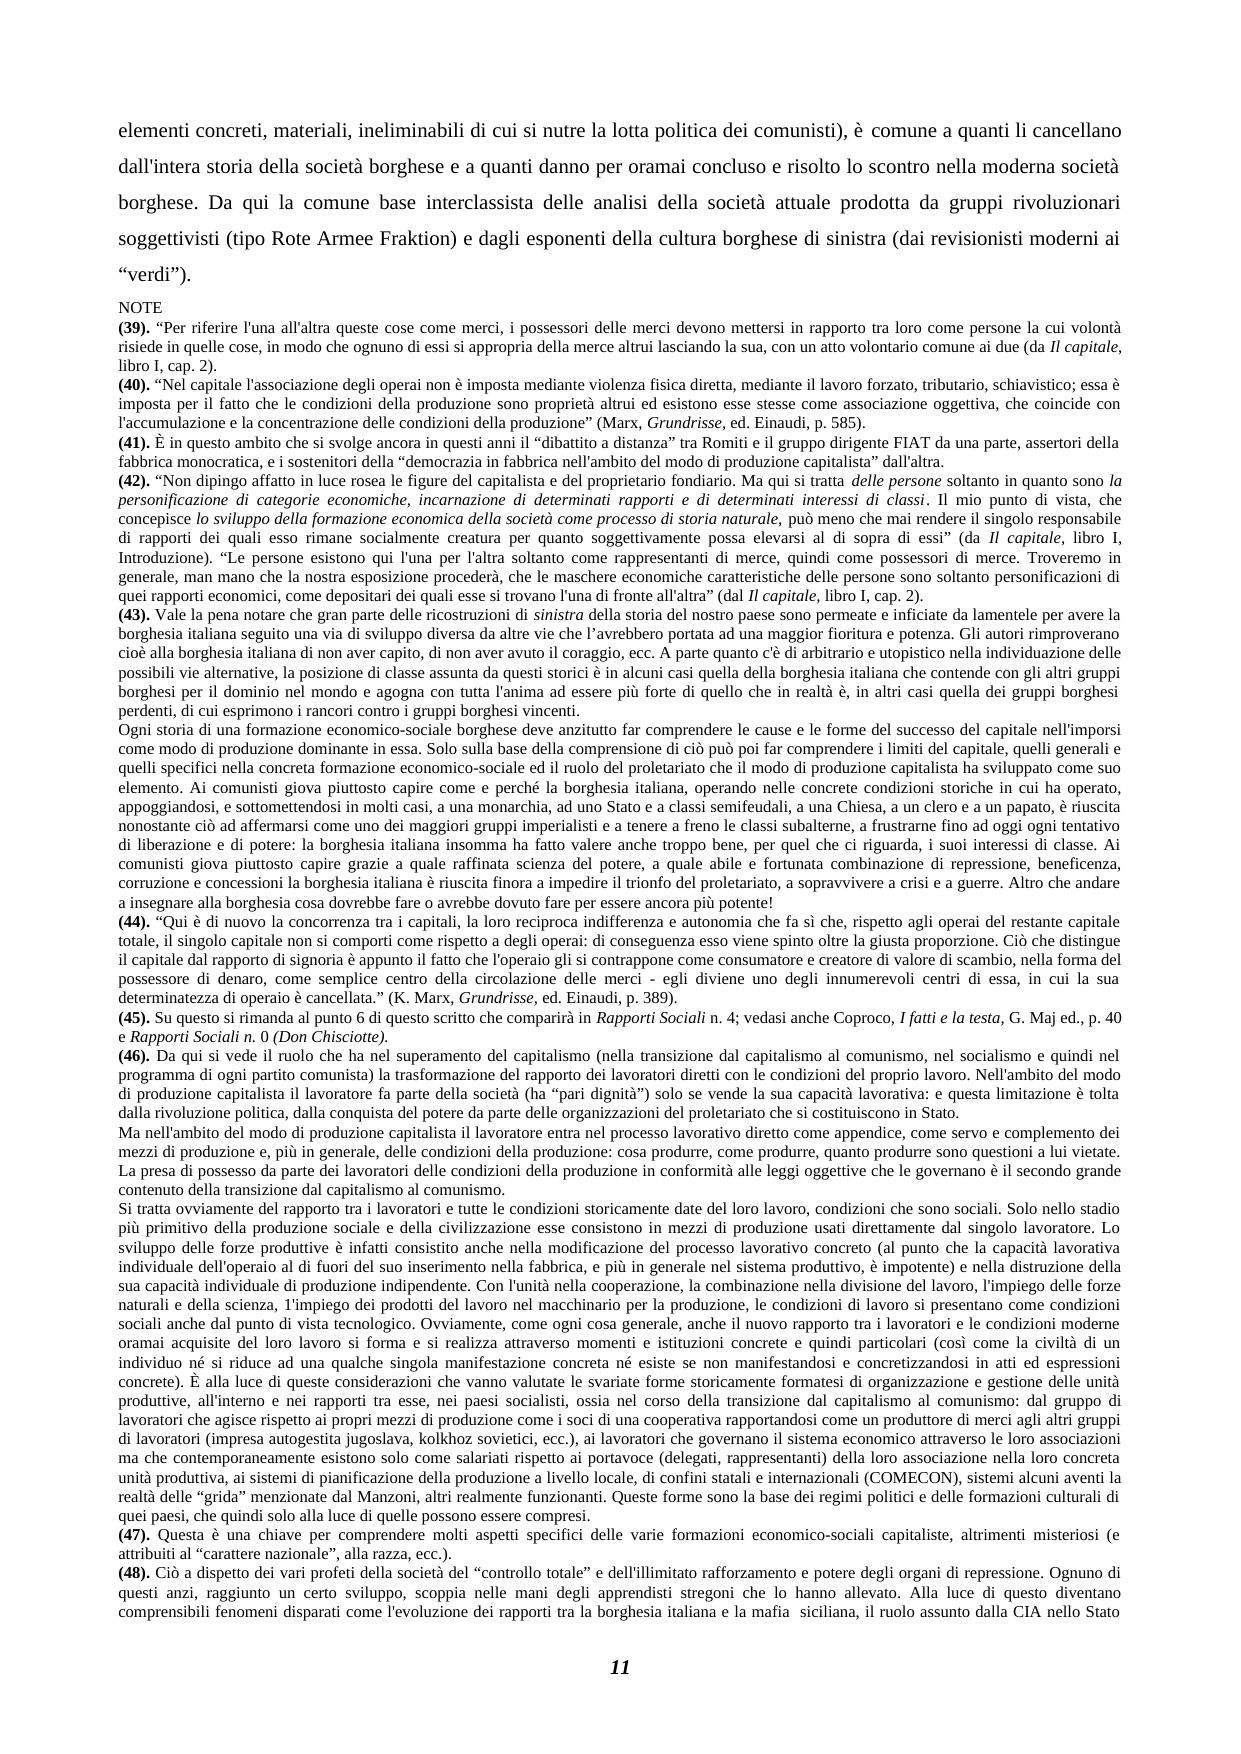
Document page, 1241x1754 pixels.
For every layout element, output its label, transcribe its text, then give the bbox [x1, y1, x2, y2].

text (39). “Per riferire l'una all'altra queste cose come merci, i possessori delle merci devono mettersi in rapporto tra loro come persone la cui volontà risiede in quelle cose, in modo che ognuno di essi si appropria della merce altrui lasciando la sua, con un atto volontario comune ai due (da Il capitale, libro I, cap. 2). [118, 317, 1122, 375]
text NOTE [118, 298, 1122, 317]
text (47). Questa è una chiave per comprendere molti aspetti specifici delle varie formazioni economico-sociali capitaliste, altrimenti misteriosi (e attribuiti al “carattere nazionale”, alla razza, ecc.). [118, 1525, 1122, 1563]
text Si tratta ovviamente del rapporto tra i lavoratori e tutte le condizioni storicamente date del loro lavoro, condizioni che sono sociali. Solo nello stadio più primitivo della produzione sociale e della civilizzazione esse consistono in mezzi di produzione usati direttamente dal singolo lavoratore. Lo sviluppo delle forze produttive è infatti consistito anche nella modificazione del processo lavorativo concreto (al punto che la capacità lavorativa individuale dell'operaio al di fuori del suo inserimento nella fabbrica, e più in generale nel sistema produttivo, è impotente) e nella distruzione della sua capacità individuale di produzione indipendente. Con l'unità nella cooperazione, la combinazione nella divisione del lavoro, l'impiego delle forze naturali e della scienza, 1'impiego dei prodotti del lavoro nel macchinario per la produzione, le condizioni di lavoro si presentano come condizioni sociali anche dal punto di vista tecnologico. Ovviamente, come ogni cosa generale, anche il nuovo rapporto tra i lavoratori e le condizioni moderne oramai acquisite del loro lavoro si forma e si realizza attraverso momenti e istituzioni concrete e quindi particolari (così come la civiltà di un individuo né si riduce ad una qualche singola manifestazione concreta né esiste se non manifestandosi e concretizzandosi in atti ed espressioni concrete). È alla luce di queste considerazioni che vanno valutate le svariate forme storicamente formatesi di organizzazione e gestione delle unità produttive, all'interno e nei rapporti tra esse, nei paesi socialisti, ossia nel corso della transizione dal capitalismo al comunismo: dal gruppo di lavoratori che agisce rispetto ai propri mezzi di produzione come i soci di una cooperativa rapportandosi come un produttore di merci agli altri gruppi di lavoratori (impresa autogestita jugoslava, kolkhoz sovietici, ecc.), ai lavoratori che governano il sistema economico attraverso le loro associazioni ma che contemporaneamente esistono solo come salariati rispetto ai portavoce (delegati, rappresentanti) della loro associazione nella loro concreta unità produttiva, ai sistemi di pianificazione della produzione a livello locale, di confini statali e internazionali (COMECON), sistemi alcuni aventi la realtà delle “grida” menzionate dal Manzoni, altri realmente funzionanti. Queste forme sono la base dei regimi politici e delle formazioni culturali di quei paesi, che quindi solo alla luce di quelle possono essere compresi. [118, 1199, 1122, 1525]
text (41). È in questo ambito che si svolge ancora in questi anni il “dibattito a distanza” tra Romiti e il gruppo dirigente FIAT da una parte, assertori della fabbrica monocratica, e i sostenitori della “democrazia in fabbrica nell'ambito del modo di produzione capitalista” dall'altra. [118, 432, 1122, 471]
text Ogni storia di una formazione economico-sociale borghese deve anzitutto far comprendere le cause e le forme del successo del capitale nell'imporsi come modo di produzione dominante in essa. Solo sulla base della comprensione di ciò può poi far comprendere i limiti del capitale, quelli generali e quelli specifici nella concreta formazione economico-sociale ed il ruolo del proletariato che il modo di produzione capitalista ha sviluppato come suo elemento. Ai comunisti giova piuttosto capire come e perché la borghesia italiana, operando nelle concrete condizioni storiche in cui ha operato, appoggiandosi, e sottomettendosi in molti casi, a una monarchia, ad uno Stato e a classi semifeudali, a una Chiesa, a un clero e a un papato, è riuscita nonostante ciò ad affermarsi come uno dei maggiori gruppi imperialisti e a tenere a freno le classi subalterne, a frustrarne fino ad oggi ogni tentativo di liberazione e di potere: la borghesia italiana insomma ha fatto valere anche troppo bene, per quel che ci riguarda, i suoi interessi di classe. Ai comunisti giova piuttosto capire grazie a quale raffinata scienza del potere, a quale abile e fortunata combinazione di repressione, beneficenza, corruzione e concessioni la borghesia italiana è riuscita finora a impedire il trionfo del proletariato, a sopravvivere a crisi e a guerre. Altro che andare a insegnare alla borghesia cosa dovrebbe fare o avrebbe dovuto fare per essere ancora più potente! [118, 720, 1122, 912]
text (45). Su questo si rimanda al punto 6 di questo scritto che comparirà in Rapporti Sociali n. 4; vedasi anche Coproco, I fatti e la testa, G. Maj ed., p. 40 e Rapporti Sociali n. 0 (Don Chisciotte). [118, 1007, 1122, 1046]
text Ma nell'ambito del modo di produzione capitalista il lavoratore entra nel processo lavorativo diretto come appendice, come servo e complemento dei mezzi di produzione e, più in generale, delle condizioni della produzione: cosa produrre, come produrre, quanto produrre sono questioni a lui vietate. La presa di possesso da parte dei lavoratori delle condizioni della produzione in conformità alle leggi oggettive che le governano è il secondo grande contenuto della transizione dal capitalismo al comunismo. [118, 1122, 1122, 1199]
text (42). “Non dipingo affatto in luce rosea le figure del capitalista e del proprietario fondiario. Ma qui si tratta delle persone soltanto in quanto sono la personificazione di categorie economiche, incarnazione di determinati rapporti e di determinati interessi di classi. Il mio punto di vista, che concepisce lo sviluppo della formazione economica della società come processo di storia naturale, può meno che mai rendere il singolo responsabile di rapporti dei quali esso rimane socialmente creatura per quanto soggettivamente possa elevarsi al di sopra di essi” (da Il capitale, libro I, Introduzione). “Le persone esistono qui l'una per l'altra soltanto come rappresentanti di merce, quindi come possessori di merce. Troveremo in generale, man mano che la nostra esposizione procederà, che le maschere economiche caratteristiche delle persone sono soltanto personificazioni di quei rapporti economici, come depositari dei quali esse si trovano l'una di fronte all'altra” (dal Il capitale, libro I, cap. 2). [118, 471, 1122, 605]
text (40). “Nel capitale l'associazione degli operai non è imposta mediante violenza fisica diretta, mediante il lavoro forzato, tributario, schiavistico; essa è imposta per il fatto che le condizioni della produzione sono proprietà altrui ed esistono esse stesse come associazione oggettiva, che coincide con l'accumulazione e la concentrazione delle condizioni della produzione” (Marx, Grundrisse, ed. Einaudi, p. 585). [118, 375, 1122, 432]
text (48). Ciò a dispetto dei vari profeti della società del “controllo totale” e dell'illimitato rafforzamento e potere degli organi di repressione. Ognuno di questi anzi, raggiunto un certo sviluppo, scoppia nelle mani degli apprendisti stregoni che lo hanno allevato. Alla luce di questo diventano comprensibili fenomeni disparati come l'evoluzione dei rapporti tra la borghesia italiana e la mafia siciliana, il ruolo assunto dalla CIA nello Stato [118, 1563, 1122, 1621]
text (43). Vale la pena notare che gran parte delle ricostruzioni di sinistra della storia del nostro paese sono permeate e inficiate da lamentele per avere la borghesia italiana seguito una via di sviluppo diversa da altre vie che l’avrebbero portata ad una maggior fioritura e potenza. Gli autori rimproverano cioè alla borghesia italiana di non aver capito, di non aver avuto il coraggio, ecc. A parte quanto c'è di arbitrario e utopistico nella individuazione delle possibili vie alternative, la posizione di classe assunta da questi storici è in alcuni casi quella della borghesia italiana che contende con gli altri gruppi borghesi per il dominio nel mondo e agogna con tutta l'anima ad essere più forte di quello che in realtà è, in altri casi quella dei gruppi borghesi perdenti, di cui esprimono i rancori contro i gruppi borghesi vincenti. [118, 605, 1122, 720]
text (46). Da qui si vede il ruolo che ha nel superamento del capitalismo (nella transizione dal capitalismo al comunismo, nel socialismo e quindi nel programma di ogni partito comunista) la trasformazione del rapporto dei lavoratori diretti con le condizioni del proprio lavoro. Nell'ambito del modo di produzione capitalista il lavoratore fa parte della società (ha “pari dignità”) solo se vende la sua capacità lavorativa: e questa limitazione è tolta dalla rivoluzione politica, dalla conquista del potere da parte delle organizzazioni del proletariato che si costituiscono in Stato. [118, 1046, 1122, 1122]
text (44). “Qui è di nuovo la concorrenza tra i capitali, la loro reciproca indifferenza e autonomia che fa sì che, rispetto agli operai del restante capitale totale, il singolo capitale non si comporti come rispetto a degli operai: di conseguenza esso viene spinto oltre la giusta proporzione. Ciò che distingue il capitale dal rapporto di signoria è appunto il fatto che l'operaio gli si contrappone come consumatore e creatore di valore di scambio, nella forma del possessore di denaro, come semplice centro della circolazione delle merci - egli diviene uno degli innumerevoli centri di essa, in cui la sua determinatezza di operaio è cancellata.” (K. Marx, Grundrisse, ed. Einaudi, p. 389). [118, 912, 1122, 1007]
text elementi concreti, materiali, ineliminabili di cui si nutre la lotta politica dei comunisti), è comune a quanti li cancellano dall'intera storia della società borghese e a quanti danno per oramai concluso e risolto lo scontro nella moderna società borghese. Da qui la comune base interclassista delle analisi della società attuale prodotta da gruppi rivoluzionari soggettivisti (tipo Rote Armee Fraktion) e dagli esponenti della cultura borghese di sinistra (dai revisionisti moderni ai “verdi”). [118, 118, 1122, 286]
